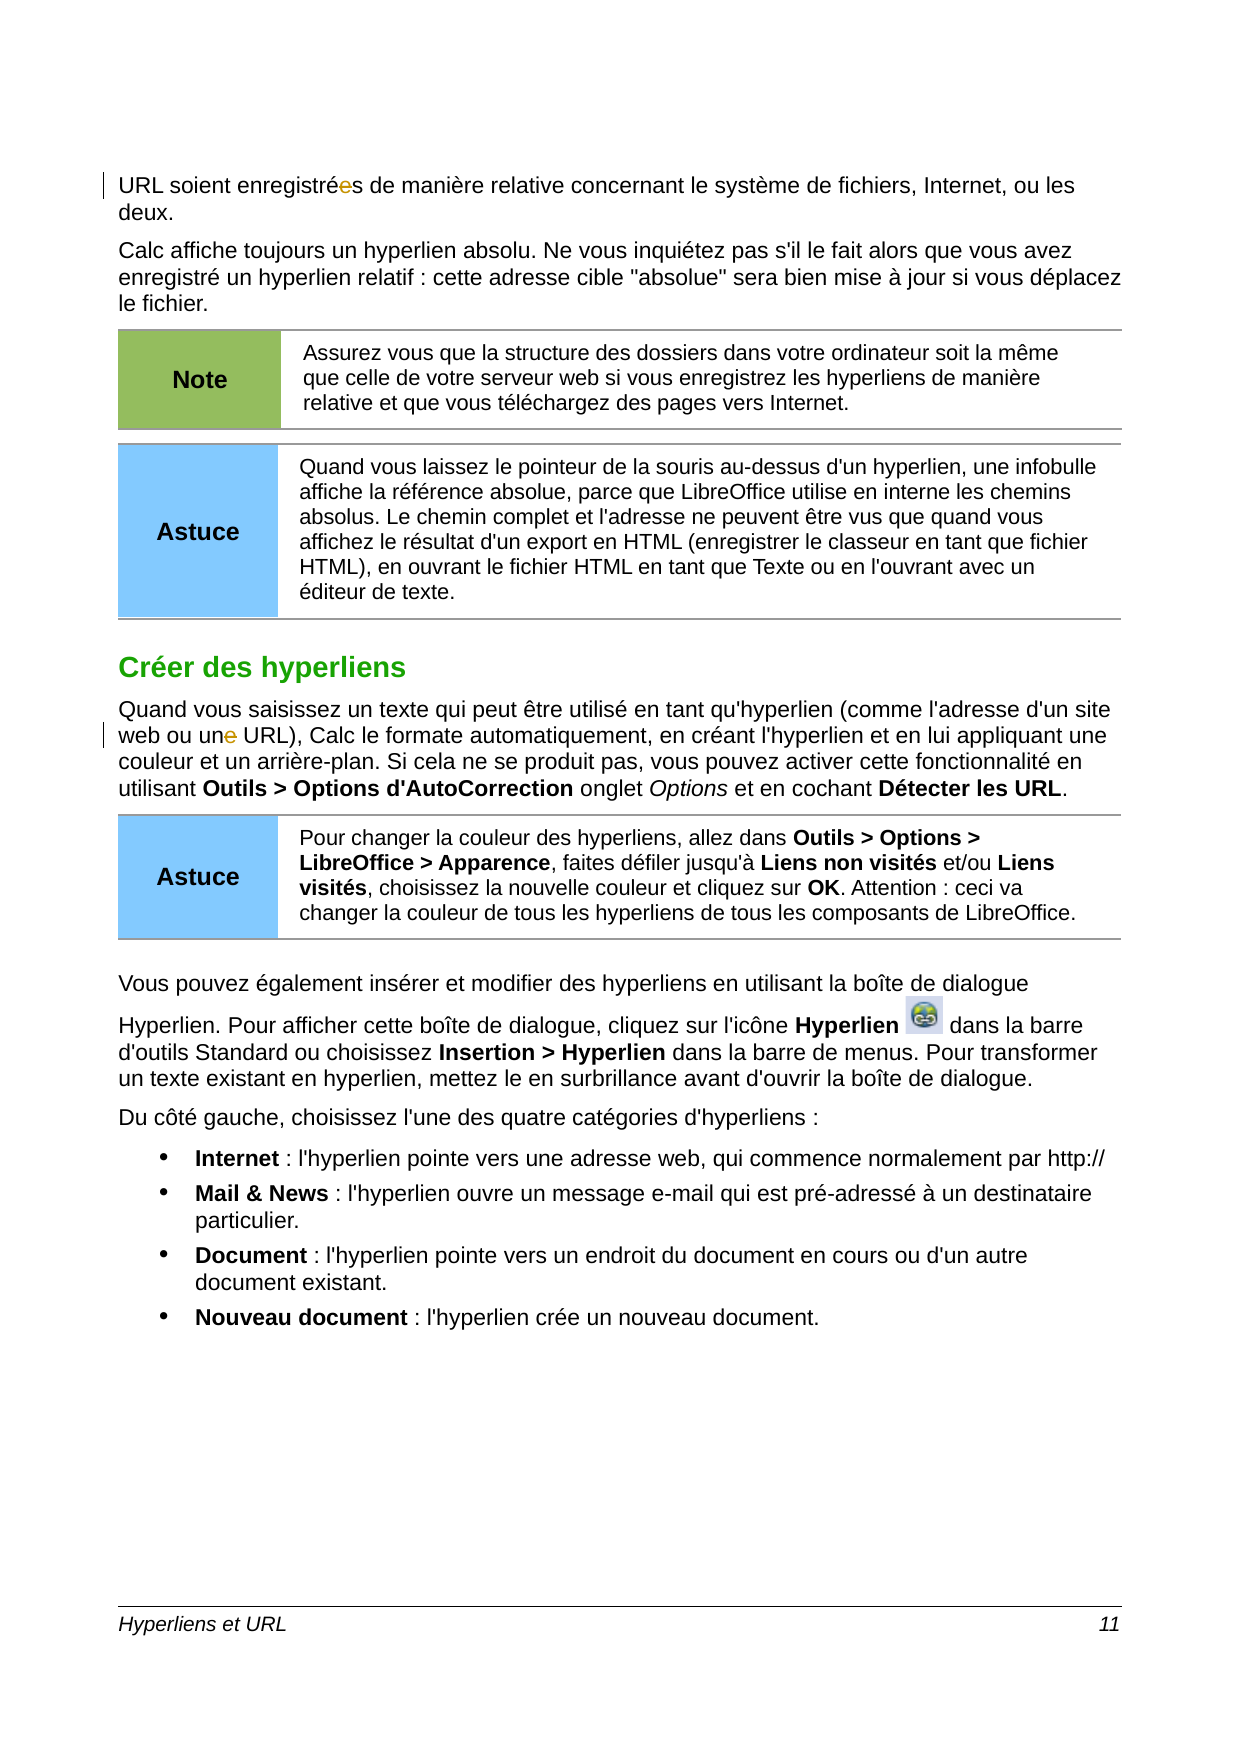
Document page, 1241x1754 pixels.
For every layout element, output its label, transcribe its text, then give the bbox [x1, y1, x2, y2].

table_header Pour changer la couleur des hyperliens, allez dans Outils > Options > LibreOffice > Apparence, faites défiler jusqu'à Liens non visités et/ou Liens visités, choisissez la nouvelle couleur et cliquez sur OK. Attention : ceci va changer la couleur de tous les hyperliens de tous les composants de LibreOffice. [278, 816, 1121, 938]
text Calc affiche toujours un hyperlien absolu. Ne vous inquiétez pas s'il le fait alors que vous avez enregistré un hyperlien relatif : cette adresse cible "absolue" sera bien mise à jour si vous déplacez le fichier. [118, 237, 1122, 317]
text URL soient enregistrés de manière relative concernant le système de fichiers, Internet, ou les deux. [118, 172, 1122, 225]
table_header Assurez vous que la structure des dossiers dans votre ordinateur soit la même que celle de votre serveur web si vous enregistrez les hyperliens de manière relative et que vous téléchargez des pages vers Internet. [281, 331, 1122, 428]
list Internet : l'hyperlien pointe vers une adresse web, qui commence normalement par http:// [156, 1143, 1122, 1172]
list Nouveau document : l'hyperlien crée un nouveau document. [156, 1302, 1122, 1331]
list Document : l'hyperlien pointe vers un endroit du document en cours ou d'un autre document existant. [156, 1240, 1122, 1296]
text Du côté gauche, choisissez l'une des quatre catégories d'hyperliens : [118, 1104, 1122, 1130]
table_header Astuce [118, 445, 278, 617]
table_header Quand vous laissez le pointeur de la souris au-dessus d'un hyperlien, une infobulle affiche la référence absolue, parce que LibreOffice utilise en interne les chemins absolus. Le chemin complet et l'adresse ne peuvent être vus que quand vous affichez le résultat d'un export en HTML (enregistrer le classeur en tant que fichier HTML), en ouvrant le fichier HTML en tant que Texte ou en l'ouvrant avec un éditeur de texte. [278, 445, 1121, 617]
subtitle Créer des hyperliens [118, 650, 1122, 683]
text Quand vous saisissez un texte qui peut être utilisé en tant qu'hyperlien (comme l'adresse d'un site web ou un URL), Calc le formate automatiquement, en créant l'hyperlien et en lui appliquant une couleur et un arrière-plan. Si cela ne se produit pas, vous pouvez activer cette fonctionnalité en utilisant Outils > Options d'AutoCorrection onglet Options et en cochant Détecter les URL. [118, 696, 1122, 801]
text Vous pouvez également insérer et modifier des hyperliens en utilisant la boîte de dialogue Hyperlien. Pour afficher cette boîte de dialogue, cliquez sur l'icône Hyperlien dans la barre d'outils Standard ou choisissez Insertion > Hyperlien dans la barre de menus. Pour transformer un texte existant en hyperlien, mettez le en surbrillance avant d'ouvrir la boîte de dialogue. [118, 970, 1122, 1092]
picture [905, 996, 943, 1034]
list Mail & News : l'hyperlien ouvre un message e-mail qui est pré-adressé à un destinataire particulier. [156, 1178, 1122, 1234]
table_header Astuce [118, 816, 278, 938]
table_header Note [118, 331, 281, 428]
